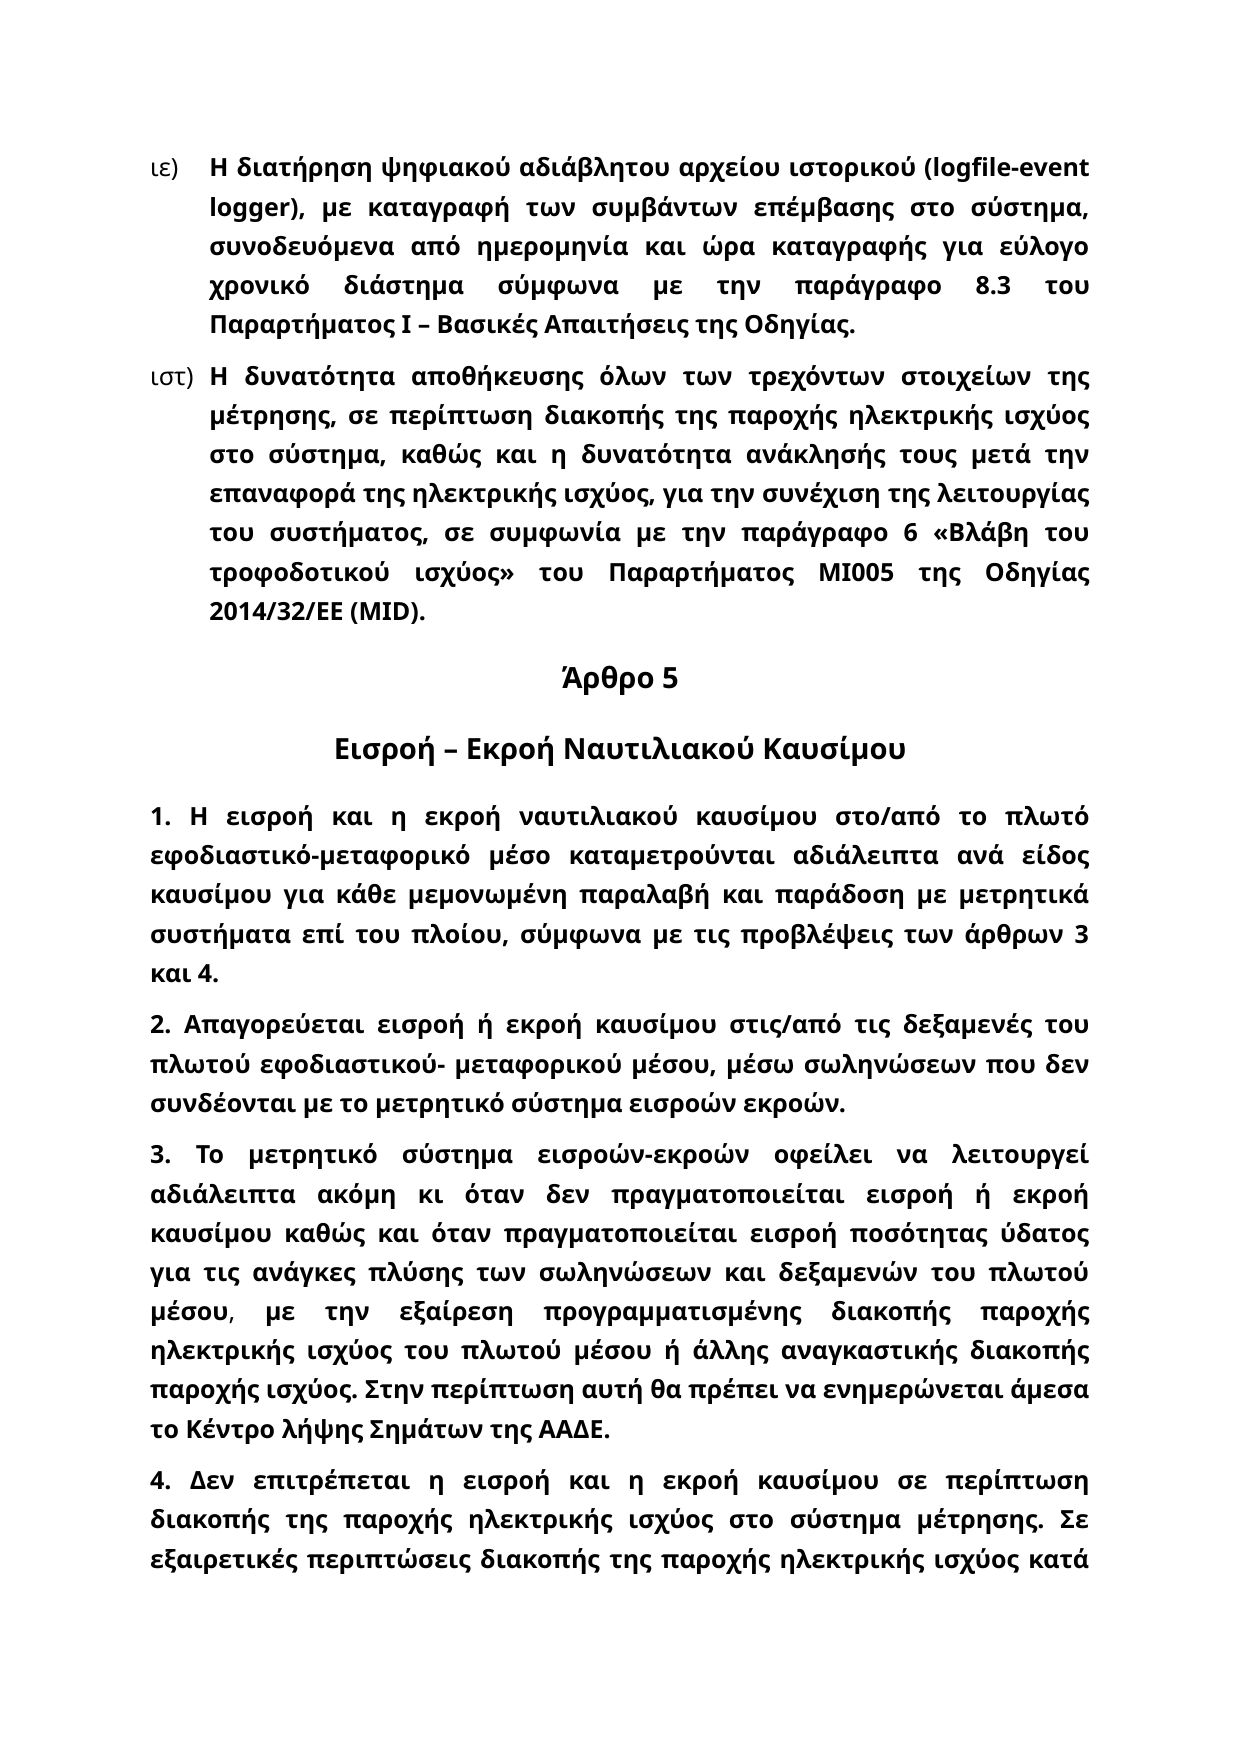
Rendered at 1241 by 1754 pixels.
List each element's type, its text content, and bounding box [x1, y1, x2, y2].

list ιε) Η διατήρηση ψηφιακού αδιάβλητου αρχείου ιστορικού (logfile-event logger), με καταγραφή των συμβάντων επέμβασης στο σύστημα, συνοδευόμενα από ημερομηνία και ώρα καταγραφής για εύλογο χρονικό διάστημα σύμφωνα με την παράγραφο 8.3 του Παραρτήματος Ι – Βασικές Απαιτήσεις της Οδηγίας. [150, 150, 1090, 341]
subtitle Άρθρο 5 [150, 657, 1090, 697]
list ιστ) Η δυνατότητα αποθήκευσης όλων των τρεχόντων στοιχείων της μέτρησης, σε περίπτωση διακοπής της παροχής ηλεκτρικής ισχύος στο σύστημα, καθώς και η δυνατότητα ανάκλησής τους μετά την επαναφορά της ηλεκτρικής ισχύος, για την συνέχιση της λειτουργίας του συστήματος, σε συμφωνία με την παράγραφο 6 «Βλάβη του τροφοδοτικού ισχύος» του Παραρτήματος ΜΙ005 της Οδηγίας 2014/32/EE (MID). [150, 358, 1090, 627]
text 2. Απαγορεύεται εισροή ή εκροή καυσίμου στις/από τις δεξαμενές του πλωτού εφοδιαστικού- μεταφορικού μέσου, μέσω σωληνώσεων που δεν συνδέονται με το μετρητικό σύστημα εισροών εκροών. [150, 1007, 1090, 1119]
text 1. Η εισροή και η εκροή ναυτιλιακού καυσίμου στο/από το πλωτό εφοδιαστικό-μεταφορικό μέσο καταμετρούνται αδιάλειπτα ανά είδος καυσίμου για κάθε μεμονωμένη παραλαβή και παράδοση με μετρητικά συστήματα επί του πλοίου, σύμφωνα με τις προβλέψεις των άρθρων 3 και 4. [150, 799, 1090, 989]
subtitle Εισροή – Εκροή Ναυτιλιακού Καυσίμου [150, 728, 1090, 768]
text 4. Δεν επιτρέπεται η εισροή και η εκροή καυσίμου σε περίπτωση διακοπής της παροχής ηλεκτρικής ισχύος στο σύστημα μέτρησης. Σε εξαιρετικές περιπτώσεις διακοπής της παροχής ηλεκτρικής ισχύος κατά [150, 1463, 1090, 1575]
text 3. Το μετρητικό σύστημα εισροών-εκροών οφείλει να λειτουργεί αδιάλειπτα ακόμη κι όταν δεν πραγματοποιείται εισροή ή εκροή καυσίμου καθώς και όταν πραγματοποιείται εισροή ποσότητας ύδατος για τις ανάγκες πλύσης των σωληνώσεων και δεξαμενών του πλωτού μέσου, με την εξαίρεση προγραμματισμένης διακοπής παροχής ηλεκτρικής ισχύος του πλωτού μέσου ή άλλης αναγκαστικής διακοπής παροχής ισχύος. Στην περίπτωση αυτή θα πρέπει να ενημερώνεται άμεσα το Κέντρο λήψης Σημάτων της ΑΑΔΕ. [150, 1137, 1090, 1445]
